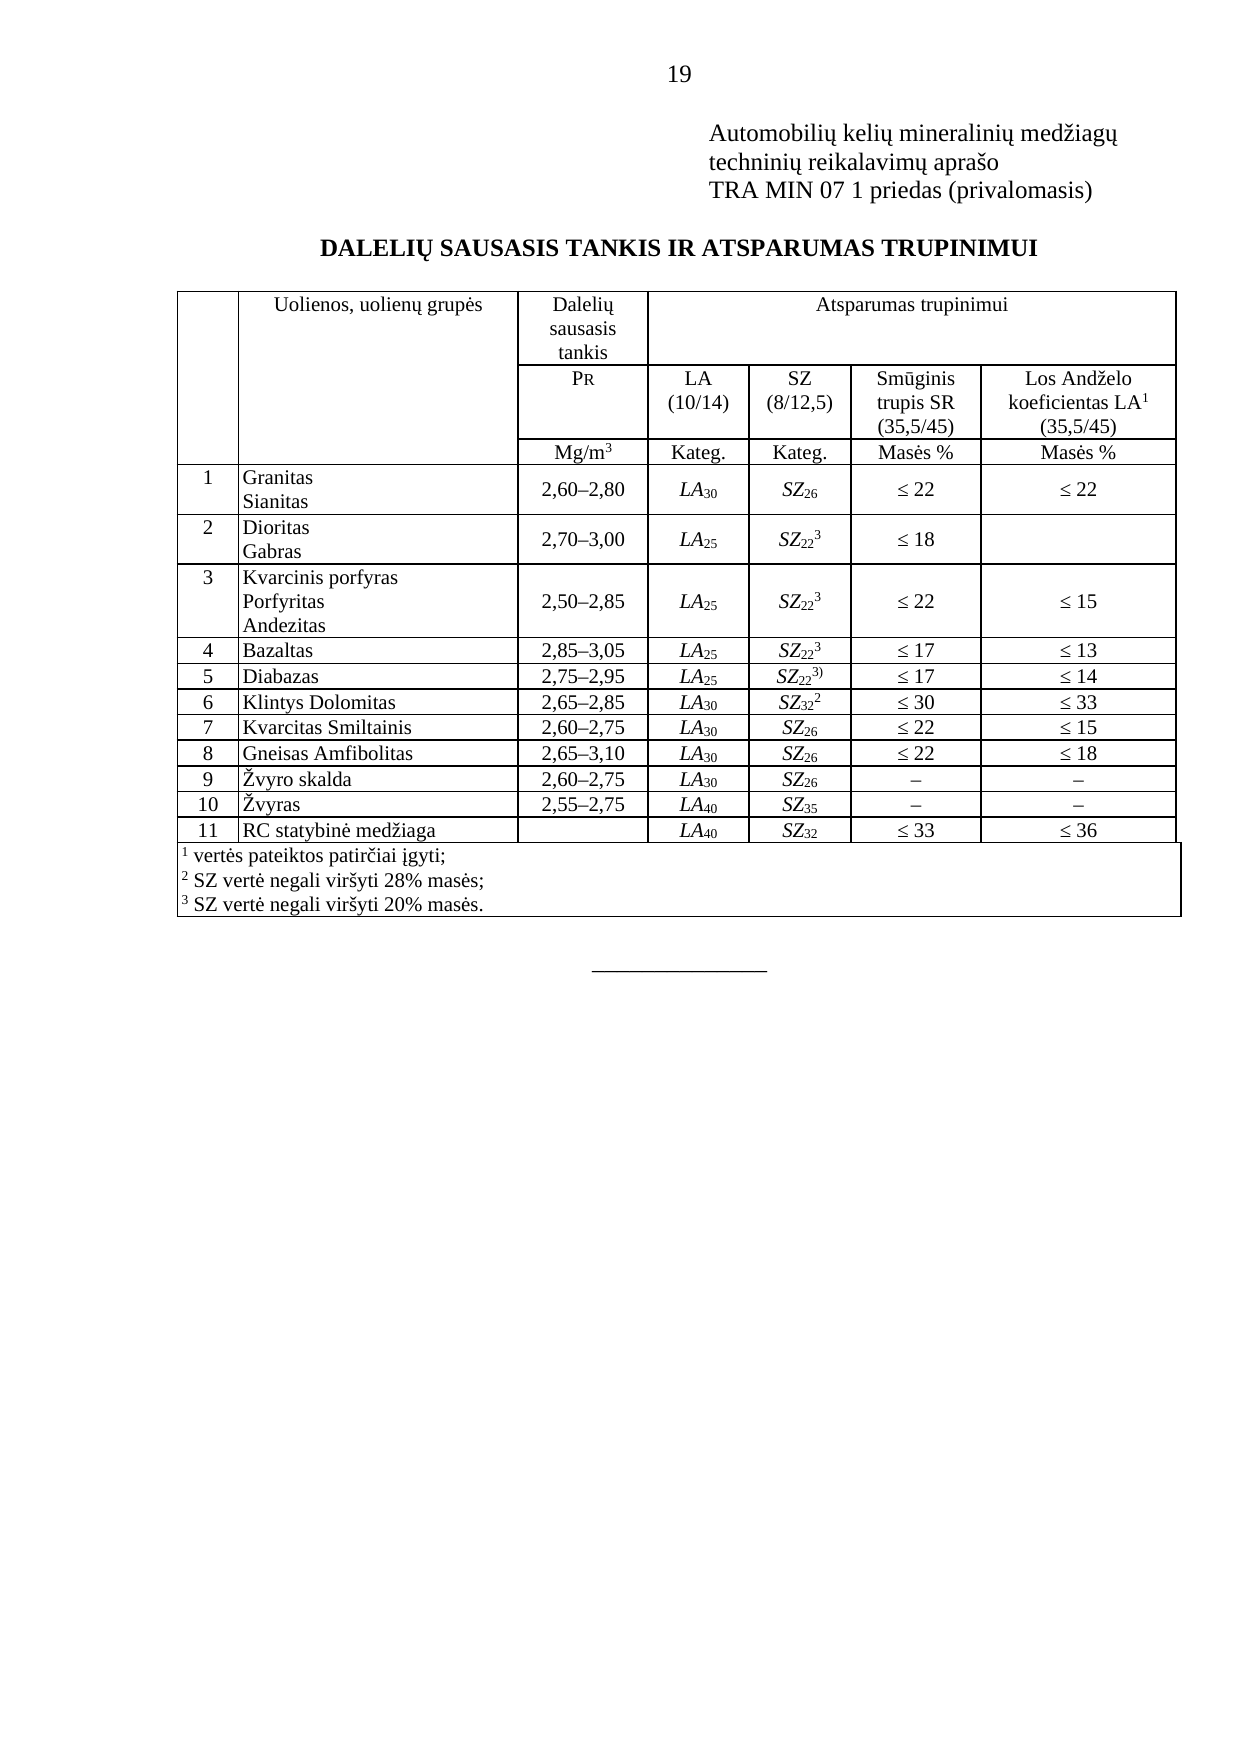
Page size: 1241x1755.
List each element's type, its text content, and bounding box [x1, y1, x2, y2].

table_cell 1 [178, 465, 238, 513]
table_cell LA30 [744, 767, 748, 791]
table_cell SZ (8/12,5) [750, 366, 850, 438]
table_cell LA40 [744, 818, 748, 842]
table_cell SZ223 [750, 515, 850, 563]
table_cell LA25 [649, 515, 748, 563]
table_cell ≤ 22 [852, 465, 980, 513]
table_header Uolienos, uolienų grupės [239, 292, 517, 464]
table_cell SZ223 [750, 565, 850, 637]
table_cell 2,70–3,00 [519, 515, 647, 563]
table_cell [982, 515, 1175, 563]
table_cell LA40 [744, 792, 748, 816]
table_cell ≤ 22 [982, 465, 1175, 513]
table_cell 7 [234, 715, 238, 739]
table_cell Pr [519, 366, 647, 438]
table_cell 10 [234, 792, 238, 816]
table_cell LA (10/14) [649, 366, 748, 438]
table_cell [1177, 589, 1181, 637]
text DALELIŲ SAUSASIS TANKIS IR ATSPARUMAS TRUPINIMUI [177, 233, 1181, 262]
table_cell LA30 [744, 690, 748, 714]
table_cell LA30 [649, 465, 748, 513]
table_cell ≤ 22 [852, 565, 980, 637]
table_cell [1177, 395, 1181, 438]
table_cell ≤ 18 [852, 515, 980, 563]
table_cell LA30 [744, 715, 748, 739]
table_cell LA25 [649, 565, 748, 637]
table_cell 9 [234, 767, 238, 791]
table_header Atsparumas trupinimui [649, 292, 1175, 364]
table_cell 2 [178, 515, 238, 563]
table_cell LA25 [744, 664, 748, 688]
text Automobilių kelių mineralinių medžiagų [709, 118, 1181, 147]
table_cell SZ26 [750, 465, 850, 513]
text TRA MIN 07 1 priedas (privalomasis) [177, 176, 1181, 204]
table_cell 8 [234, 741, 238, 765]
table_cell [1177, 539, 1181, 563]
table_cell [1177, 489, 1181, 513]
table_cell 5 [234, 664, 238, 688]
table_cell LA30 [744, 741, 748, 765]
table_cell 6 [234, 690, 238, 714]
text techninių reikalavimų aprašo [177, 147, 1181, 176]
table_cell 2,50–2,85 [519, 565, 647, 637]
table_cell LA25 [744, 638, 748, 662]
table_cell 4 [234, 638, 238, 662]
table_cell ≤ 15 [982, 565, 1175, 637]
table_header [1177, 316, 1181, 364]
text ______________ [177, 946, 1181, 975]
table_header [178, 292, 238, 464]
table_cell 3 [178, 565, 238, 637]
table_cell 2,60–2,80 [519, 465, 647, 513]
table_cell 11 [234, 818, 238, 842]
